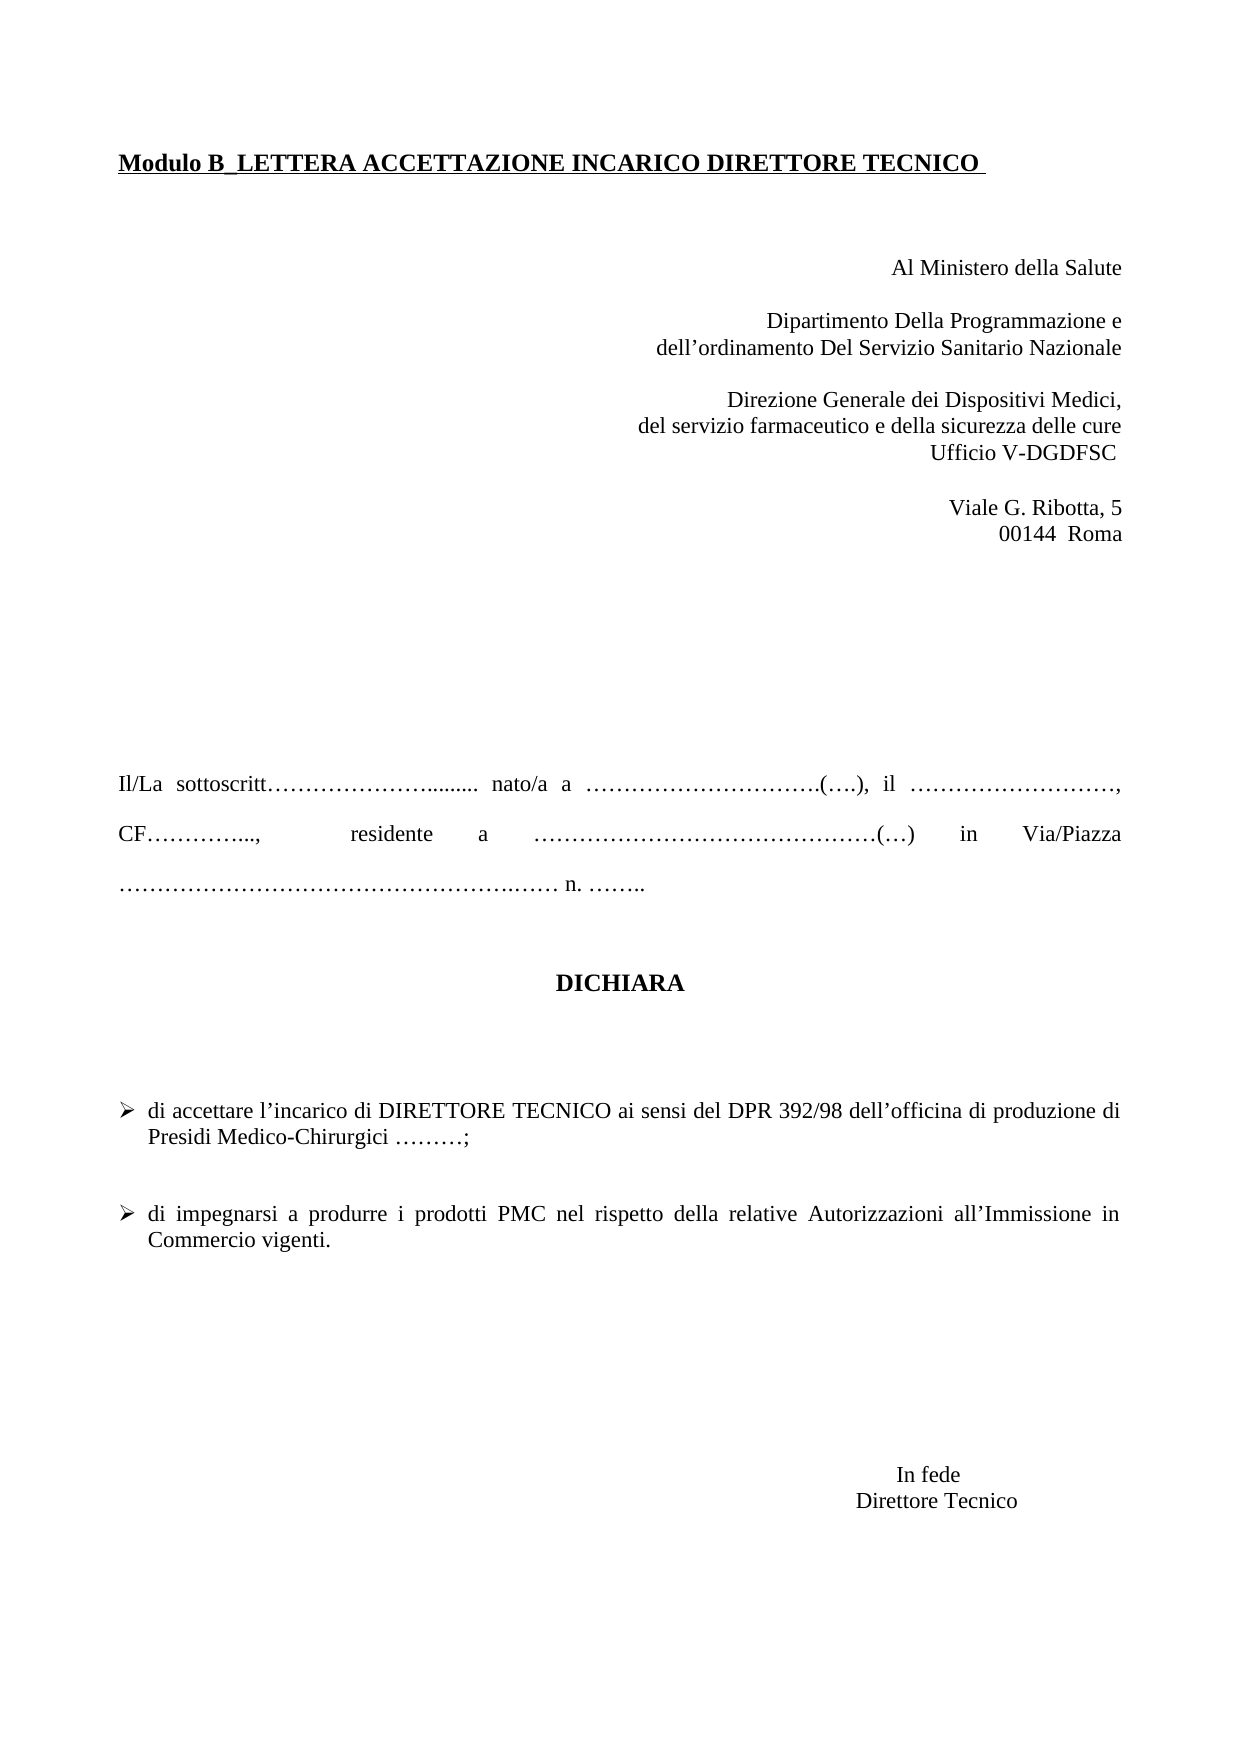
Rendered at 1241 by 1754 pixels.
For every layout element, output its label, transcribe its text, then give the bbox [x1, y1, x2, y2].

text Modulo B_LETTERA ACCETTAZIONE INCARICO DIRETTORE TECNICO [118, 148, 1122, 176]
text Il/La sottoscritt…………………......... nato/a a ………………………….(….), il ………………………, CF…………..., residente a ………………………………………(…) in Via/Piazza …………………………………………….…… n. …….. [118, 747, 1122, 897]
text Dichiara [118, 947, 1122, 997]
text Direttore Tecnico [782, 1487, 1122, 1513]
text del servizio farmaceutico e della sicurezza delle cure [118, 413, 1122, 439]
text In fede [118, 1437, 1122, 1487]
text Direzione Generale dei Dispositivi Medici, [118, 386, 1122, 413]
text Ufficio V-DGDFSC [118, 439, 1122, 465]
text Al Ministero della Salute [118, 254, 1122, 281]
list di accettare l’incarico di DIRETTORE TECNICO ai sensi del DPR 392/98 dell’officina di produzione di Presidi Medico-Chirurgici ………; [118, 1097, 1122, 1149]
text dell’ordinamento Del Servizio Sanitario Nazionale [118, 333, 1122, 360]
text Dipartimento Della Programmazione e [118, 307, 1122, 333]
list di impegnarsi a produrre i prodotti PMC nel rispetto della relative Autorizzazioni all’Immissione in Commercio vigenti. [118, 1200, 1122, 1253]
text Viale G. Ribotta, 5 [118, 494, 1122, 520]
text 00144 Roma [118, 520, 1122, 547]
